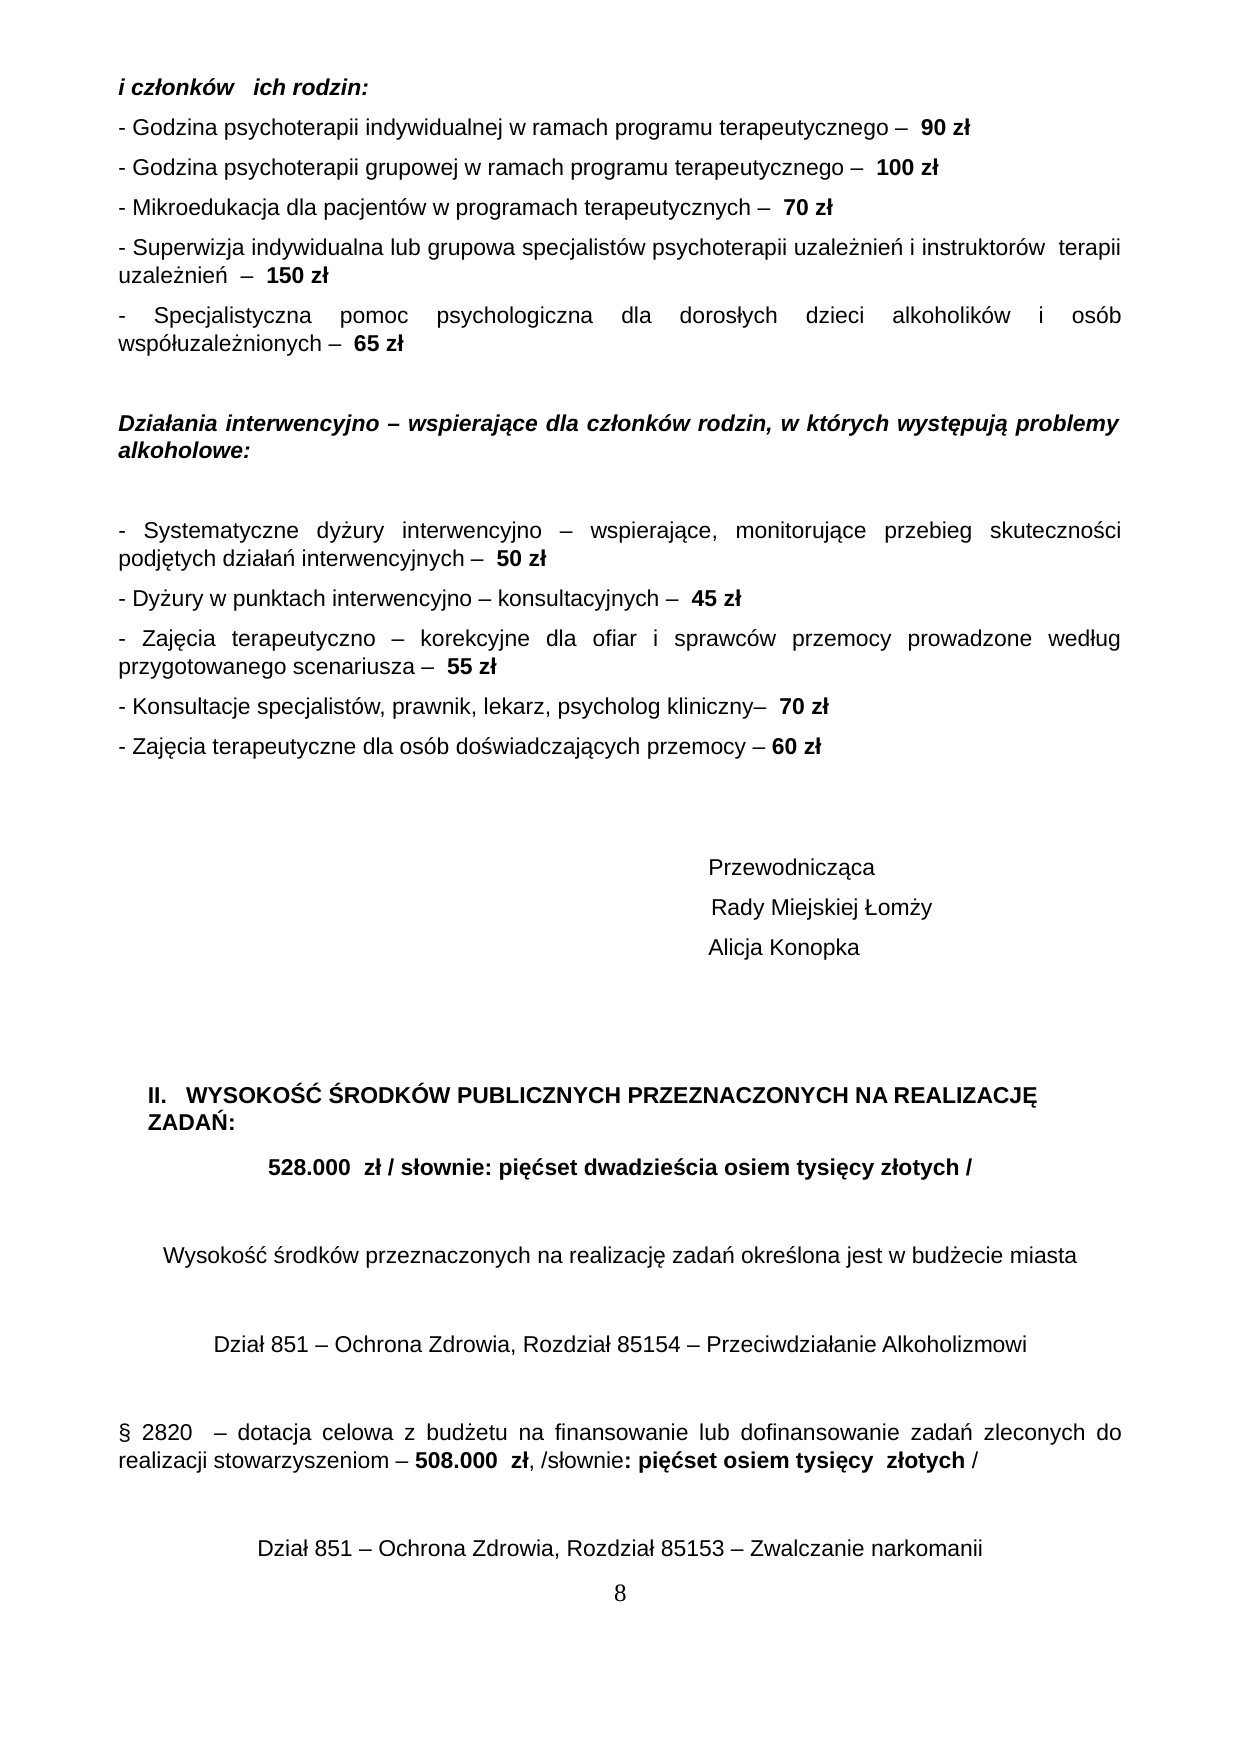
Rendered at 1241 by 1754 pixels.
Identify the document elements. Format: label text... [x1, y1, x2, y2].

text - Specjalistyczna pomoc psychologiczna dla dorosłych dzieci alkoholików i osób współuzależnionych – 65 zł [118, 302, 1122, 356]
text - Systematyczne dyżury interwencyjno – wspierające, monitorujące przebieg skuteczności podjętych działań interwencyjnych – 50 zł [118, 517, 1122, 571]
text Alicja Konopka [118, 934, 1122, 960]
text Przewodnicząca [118, 853, 1122, 880]
text i członków ich rodzin: [118, 74, 1122, 100]
text Rady Miejskiej Łomży [118, 893, 1122, 920]
text - Superwizja indywidualna lub grupowa specjalistów psychoterapii uzależnień i instruktorów terapii uzależnień – 150 zł [118, 234, 1122, 288]
text 528.000 zł / słownie: pięćset dwadzieścia osiem tysięcy złotych / [118, 1153, 1122, 1180]
text Działania interwencyjno – wspierające dla członków rodzin, w których występują problemy alkoholowe: [118, 410, 1122, 464]
text - Dyżury w punktach interwencyjno – konsultacyjnych – 45 zł [118, 585, 1122, 612]
text § 2820 – dotacja celowa z budżetu na finansowanie lub dofinansowanie zadań zleconych do realizacji stowarzyszeniom – 508.000 zł, /słownie: pięćset osiem tysięcy złotych / [118, 1419, 1122, 1473]
text - Mikroedukacja dla pacjentów w programach terapeutycznych – 70 zł [118, 194, 1122, 220]
text - Godzina psychoterapii grupowej w ramach programu terapeutycznego – 100 zł [118, 154, 1122, 180]
text - Zajęcia terapeutyczne dla osób doświadczających przemocy – 60 zł [118, 733, 1122, 759]
text Dział 851 – Ochrona Zdrowia, Rozdział 85153 – Zwalczanie narkomanii [118, 1535, 1122, 1562]
text - Zajęcia terapeutyczno – korekcyjne dla ofiar i sprawców przemocy prowadzone według przygotowanego scenariusza – 55 zł [118, 625, 1122, 679]
text Wysokość środków przeznaczonych na realizację zadań określona jest w budżecie miasta [118, 1242, 1122, 1268]
text - Konsultacje specjalistów, prawnik, lekarz, psycholog kliniczny– 70 zł [118, 693, 1122, 719]
text Dział 851 – Ochrona Zdrowia, Rozdział 85154 – Przeciwdziałanie Alkoholizmowi [118, 1331, 1122, 1357]
text - Godzina psychoterapii indywidualnej w ramach programu terapeutycznego – 90 zł [118, 114, 1122, 140]
text II. WYSOKOŚĆ ŚRODKÓW PUBLICZNYCH PRZEZNACZONYCH NA REALIZACJĘ ZADAŃ: [148, 1082, 1122, 1136]
